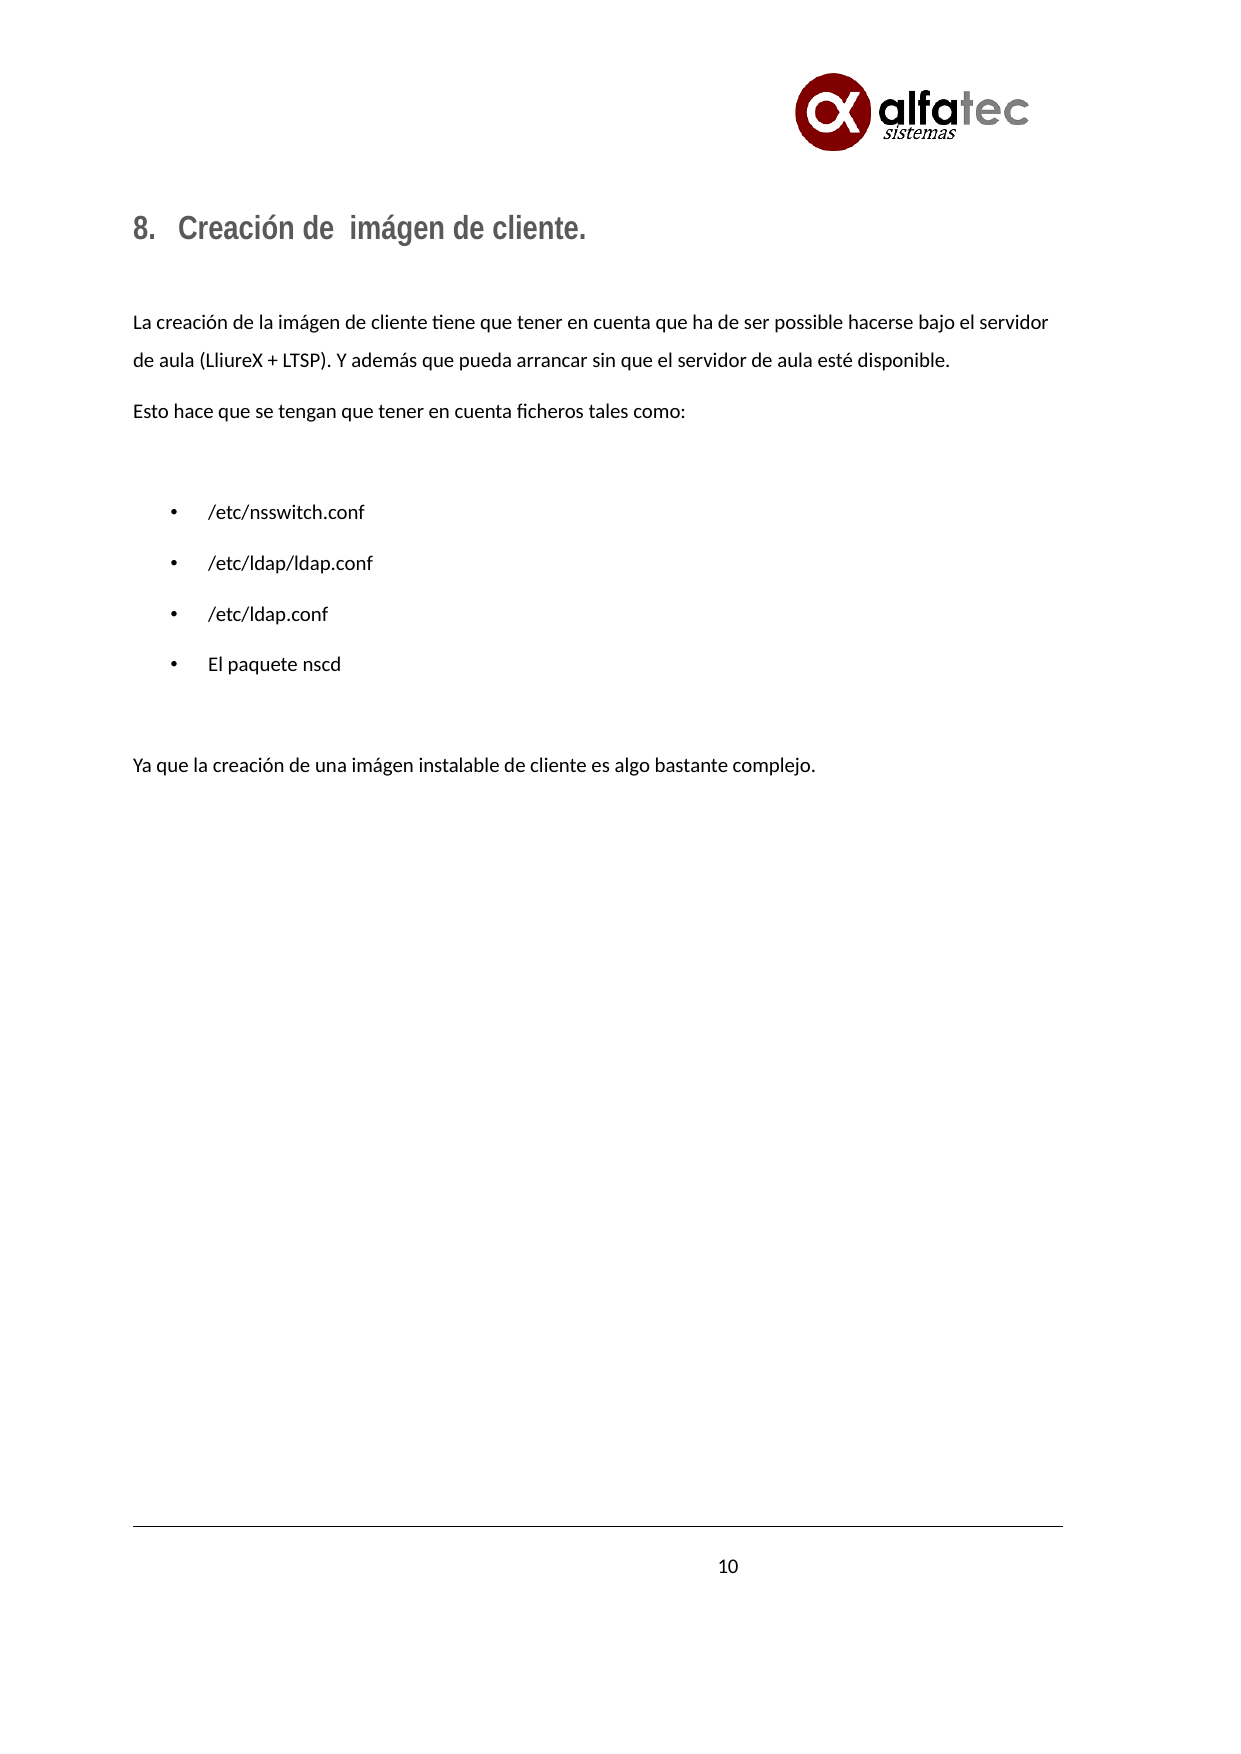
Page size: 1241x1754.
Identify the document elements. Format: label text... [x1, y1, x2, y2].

subtitle Creación de imágen de cliente. [133, 213, 1063, 246]
list /etc/ldap/ldap.conf [170, 550, 1063, 576]
text Esto hace que se tengan que tener en cuenta ficheros tales como: [133, 398, 1063, 424]
list /etc/nsswitch.conf [170, 499, 1063, 525]
picture [795, 73, 1031, 151]
list El paquete nscd [170, 651, 1063, 677]
text La creación de la imágen de cliente tiene que tener en cuenta que ha de ser possible hacerse bajo el servidor de aula (LliureX + LTSP). Y además que pueda arrancar sin que el servidor de aula esté disponible. [133, 309, 1063, 373]
text Ya que la creación de una imágen instalable de cliente es algo bastante complejo. [133, 753, 1063, 778]
list /etc/ldap.conf [170, 601, 1063, 626]
